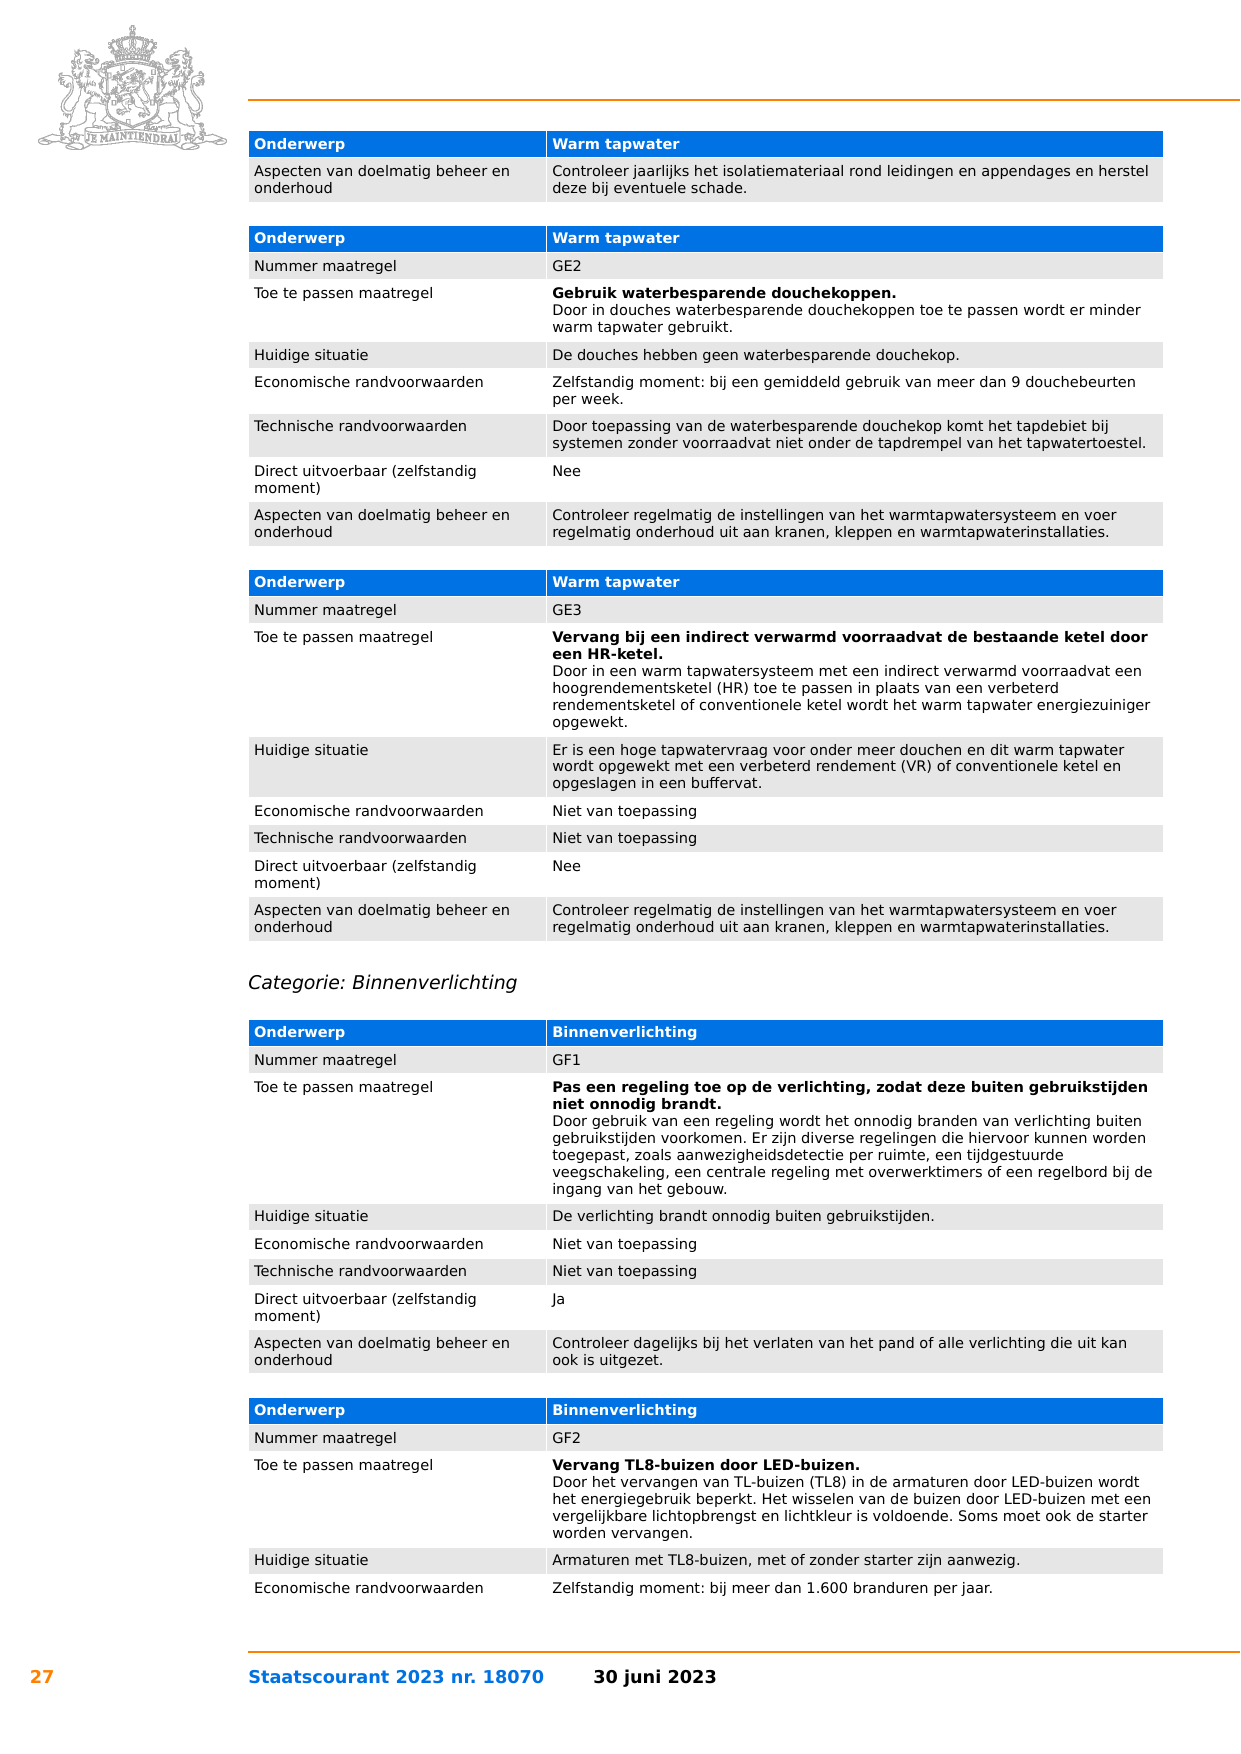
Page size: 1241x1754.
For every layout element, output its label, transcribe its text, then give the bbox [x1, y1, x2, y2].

table_cell Nee [547, 853, 1163, 896]
table_cell Door toepassing van de waterbesparende douchekop komt het tapdebiet bij systemen zonder voorraadvat niet onder de tapdrempel van het tapwatertoestel. [547, 414, 1163, 457]
table_header Onderwerp [249, 1398, 546, 1424]
table_cell Toe te passen maatregel [249, 624, 546, 736]
table_cell Nummer maatregel [249, 1425, 546, 1451]
table_cell Economische randvoorwaarden [249, 369, 546, 412]
table_cell GF2 [547, 1425, 1163, 1451]
table_cell Vervang TL8-buizen door LED-buizen. Door het vervangen van TL-buizen (TL8) in de armaturen door LED-buizen wordt het energiegebruik beperkt. Het wisselen van de buizen door LED-buizen met een vergelijkbare lichtopbrengst en lichtkleur is voldoende. Soms moet ook de starter worden vervangen. [547, 1452, 1163, 1547]
picture [38, 25, 227, 150]
table_cell Nummer maatregel [249, 253, 546, 279]
table_cell Zelfstandig moment: bij een gemiddeld gebruik van meer dan 9 douchebeurten per week. [547, 369, 1163, 412]
table_cell Aspecten van doelmatig beheer en onderhoud [249, 502, 546, 546]
table_cell Huidige situatie [249, 1548, 546, 1574]
table_cell Economische randvoorwaarden [249, 798, 546, 824]
table_cell Economische randvoorwaarden [249, 1575, 546, 1601]
table_cell Niet van toepassing [547, 1231, 1163, 1257]
table_cell Niet van toepassing [547, 825, 1163, 852]
table_cell Aspecten van doelmatig beheer en onderhoud [249, 158, 546, 202]
table_cell GE2 [547, 253, 1163, 279]
table_cell Armaturen met TL8-buizen, met of zonder starter zijn aanwezig. [547, 1548, 1163, 1574]
table_cell Vervang bij een indirect verwarmd voorraadvat de bestaande ketel door een HR-ketel. Door in een warm tapwatersysteem met een indirect verwarmd voorraadvat een hoogrendementsketel (HR) toe te passen in plaats van een verbeterd rendementsketel of conventionele ketel wordt het warm tapwater energiezuiniger opgewekt. [547, 624, 1163, 736]
table_cell Toe te passen maatregel [249, 1452, 546, 1547]
table_cell Direct uitvoerbaar (zelfstandig moment) [249, 1286, 546, 1329]
table_cell Economische randvoorwaarden [249, 1231, 546, 1257]
table_cell Technische randvoorwaarden [249, 825, 546, 852]
table_header Warm tapwater [547, 226, 1163, 252]
table_cell Toe te passen maatregel [249, 280, 546, 341]
table_cell Niet van toepassing [547, 1259, 1163, 1285]
subtitle Categorie: Binnenverlichting [248, 972, 1163, 993]
table_cell Technische randvoorwaarden [249, 414, 546, 457]
table_cell Controleer regelmatig de instellingen van het warmtapwatersysteem en voer regelmatig onderhoud uit aan kranen, kleppen en warmtapwaterinstallaties. [547, 502, 1163, 546]
table_cell Er is een hoge tapwatervraag voor onder meer douchen en dit warm tapwater wordt opgewekt met een verbeterd rendement (VR) of conventionele ketel en opgeslagen in een buffervat. [547, 737, 1163, 797]
table_cell GE3 [547, 597, 1163, 623]
table_cell Aspecten van doelmatig beheer en onderhoud [249, 897, 546, 941]
table_cell Nummer maatregel [249, 597, 546, 623]
table_cell GF1 [547, 1047, 1163, 1073]
table_cell Nummer maatregel [249, 1047, 546, 1073]
table_cell Huidige situatie [249, 342, 546, 368]
table_header Onderwerp [249, 1020, 546, 1046]
table_cell Technische randvoorwaarden [249, 1259, 546, 1285]
table_header Warm tapwater [547, 131, 1163, 157]
table_cell Ja [547, 1286, 1163, 1329]
table_cell Aspecten van doelmatig beheer en onderhoud [249, 1330, 546, 1373]
table_cell Controleer dagelijks bij het verlaten van het pand of alle verlichting die uit kan ook is uitgezet. [547, 1330, 1163, 1373]
table_cell De douches hebben geen waterbesparende douchekop. [547, 342, 1163, 368]
table_cell Huidige situatie [249, 1204, 546, 1230]
table_header Onderwerp [249, 570, 546, 596]
table_cell Gebruik waterbesparende douchekoppen. Door in douches waterbesparende douchekoppen toe te passen wordt er minder warm tapwater gebruikt. [547, 280, 1163, 341]
table_header Onderwerp [249, 131, 546, 157]
table_cell Huidige situatie [249, 737, 546, 797]
table_header Warm tapwater [547, 570, 1163, 596]
table_cell Toe te passen maatregel [249, 1074, 546, 1203]
table_cell Pas een regeling toe op de verlichting, zodat deze buiten gebruikstijden niet onnodig brandt. Door gebruik van een regeling wordt het onnodig branden van verlichting buiten gebruikstijden voorkomen. Er zijn diverse regelingen die hiervoor kunnen worden toegepast, zoals aanwezigheidsdetectie per ruimte, een tijdgestuurde veegschakeling, een centrale regeling met overwerktimers of een regelbord bij de ingang van het gebouw. [547, 1074, 1163, 1203]
table_cell Direct uitvoerbaar (zelfstandig moment) [249, 853, 546, 896]
table_header Binnenverlichting [547, 1020, 1163, 1046]
table_cell Controleer regelmatig de instellingen van het warmtapwatersysteem en voer regelmatig onderhoud uit aan kranen, kleppen en warmtapwaterinstallaties. [547, 897, 1163, 941]
table_cell De verlichting brandt onnodig buiten gebruikstijden. [547, 1204, 1163, 1230]
table_header Binnenverlichting [547, 1398, 1163, 1424]
table_cell Direct uitvoerbaar (zelfstandig moment) [249, 458, 546, 501]
table_header Onderwerp [249, 226, 546, 252]
table_cell Controleer jaarlijks het isolatiemateriaal rond leidingen en appendages en herstel deze bij eventuele schade. [547, 158, 1163, 202]
table_cell Zelfstandig moment: bij meer dan 1.600 branduren per jaar. [547, 1575, 1163, 1601]
table_cell Nee [547, 458, 1163, 501]
table_cell Niet van toepassing [547, 798, 1163, 824]
